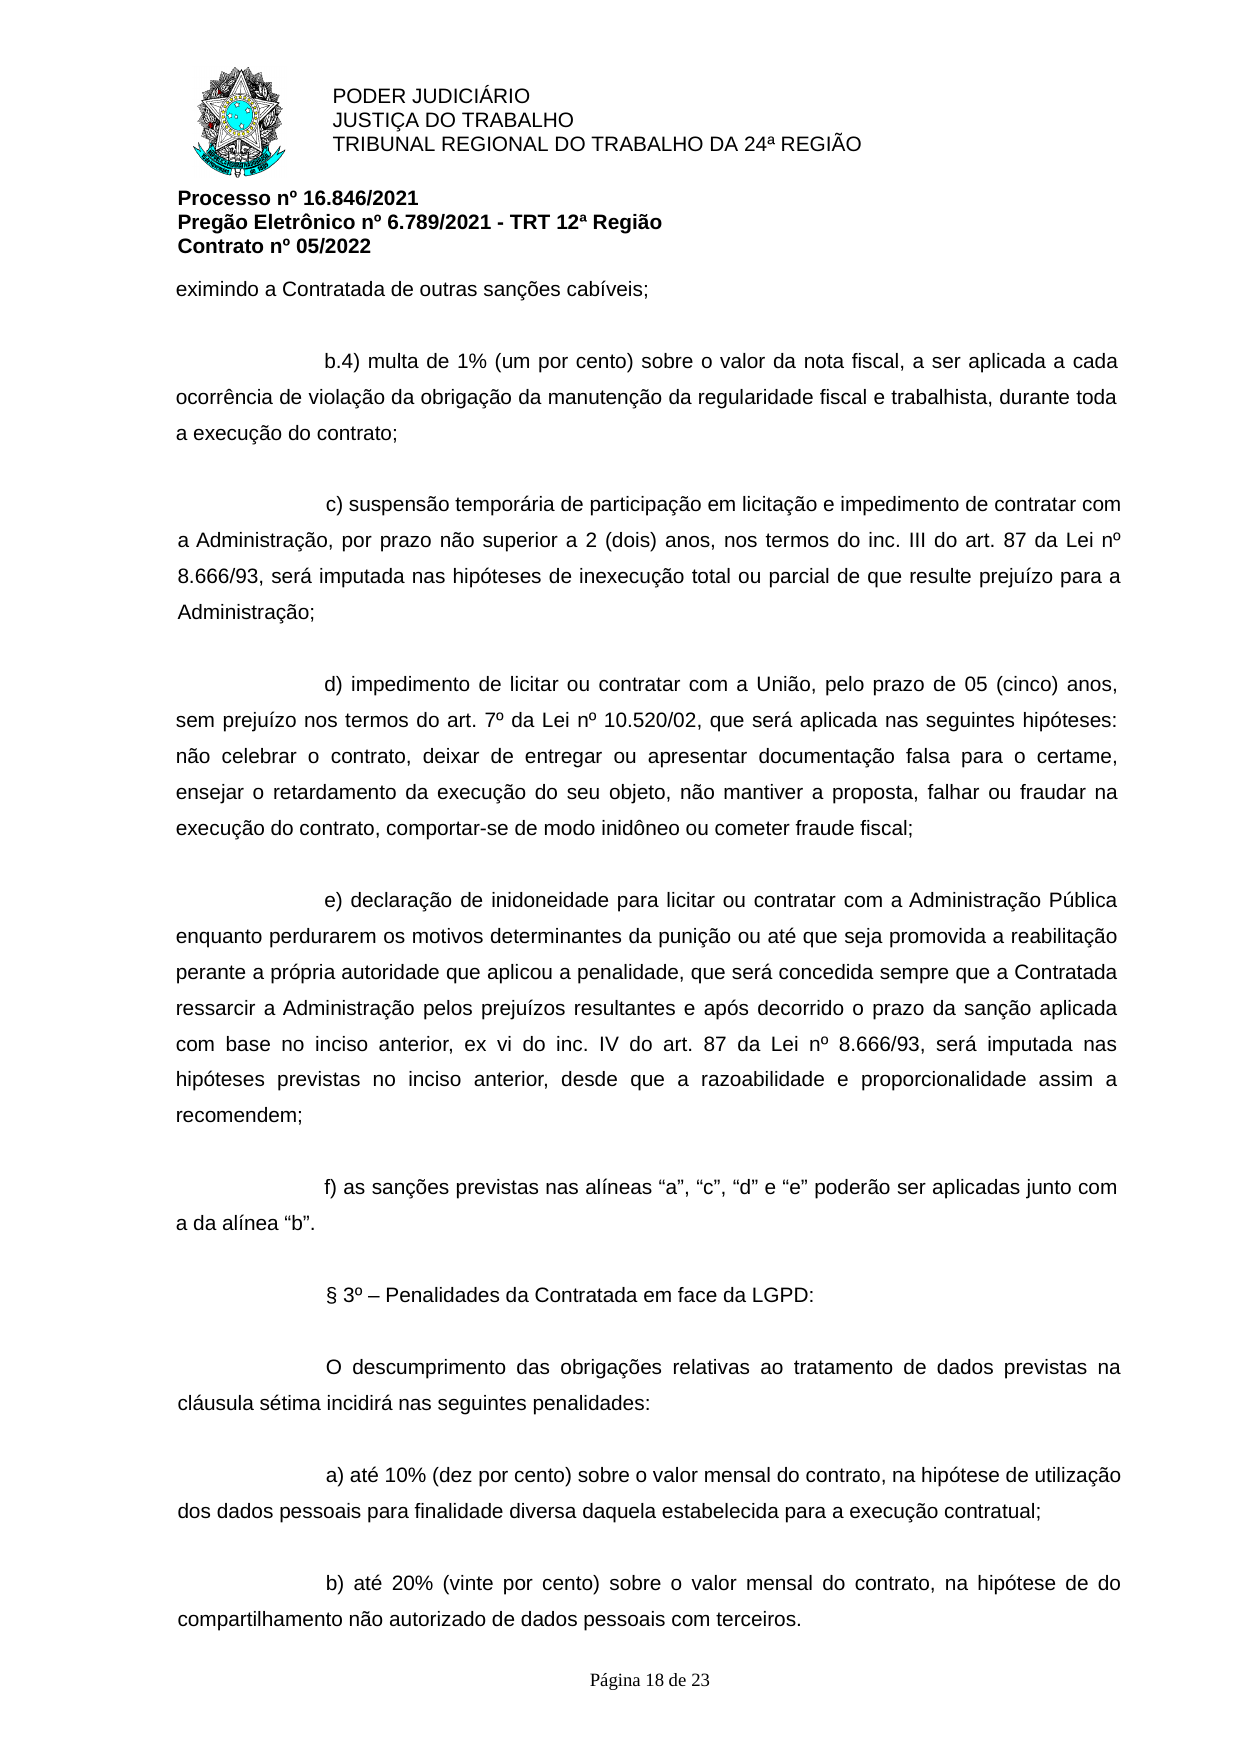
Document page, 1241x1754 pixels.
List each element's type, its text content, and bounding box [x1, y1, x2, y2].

text § 3º – Penalidades da Contratada em face da LGPD: [177, 1283, 1122, 1307]
picture [192, 66, 287, 178]
text a) até 10% (dez por cento) sobre o valor mensal do contrato, na hipótese de utilização dos dados pessoais para finalidade diversa daquela estabelecida para a execução contratual; [177, 1463, 1122, 1522]
text b) até 20% (vinte por cento) sobre o valor mensal do contrato, na hipótese de do compartilhamento não autorizado de dados pessoais com terceiros. [177, 1570, 1122, 1630]
text O descumprimento das obrigações relativas ao tratamento de dados previstas na cláusula sétima incidirá nas seguintes penalidades: [177, 1355, 1122, 1415]
text f) as sanções previstas nas alíneas “a”, “c”, “d” e “e” poderão ser aplicadas junto com a da alínea “b”. [176, 1175, 1119, 1235]
text eximindo a Contratada de outras sanções cabíveis; [176, 277, 1119, 301]
text e) declaração de inidoneidade para licitar ou contratar com a Administração Pública enquanto perdurarem os motivos determinantes da punição ou até que seja promovida a reabilitação perante a própria autoridade que aplicou a penalidade, que será concedida sempre que a Contratada ressarcir a Administração pelos prejuízos resultantes e após decorrido o prazo da sanção aplicada com base no inciso anterior, ex vi do inc. IV do art. 87 da Lei nº 8.666/93, será imputada nas hipóteses previstas no inciso anterior, desde que a razoabilidade e proporcionalidade assim a recomendem; [176, 888, 1119, 1127]
text c) suspensão temporária de participação em licitação e impedimento de contratar com a Administração, por prazo não superior a 2 (dois) anos, nos termos do inc. III do art. 87 da Lei nº 8.666/93, será imputada nas hipóteses de inexecução total ou parcial de que resulte prejuízo para a Administração; [177, 492, 1122, 624]
text b.4) multa de 1% (um por cento) sobre o valor da nota fiscal, a ser aplicada a cada ocorrência de violação da obrigação da manutenção da regularidade fiscal e trabalhista, durante toda a execução do contrato; [176, 348, 1119, 444]
text d) impedimento de licitar ou contratar com a União, pelo prazo de 05 (cinco) anos, sem prejuízo nos termos do art. 7º da Lei nº 10.520/02, que será aplicada nas seguintes hipóteses: não celebrar o contrato, deixar de entregar ou apresentar documentação falsa para o certame, ensejar o retardamento da execução do seu objeto, não mantiver a proposta, falhar ou fraudar na execução do contrato, comportar-se de modo inidôneo ou cometer fraude fiscal; [176, 672, 1119, 840]
